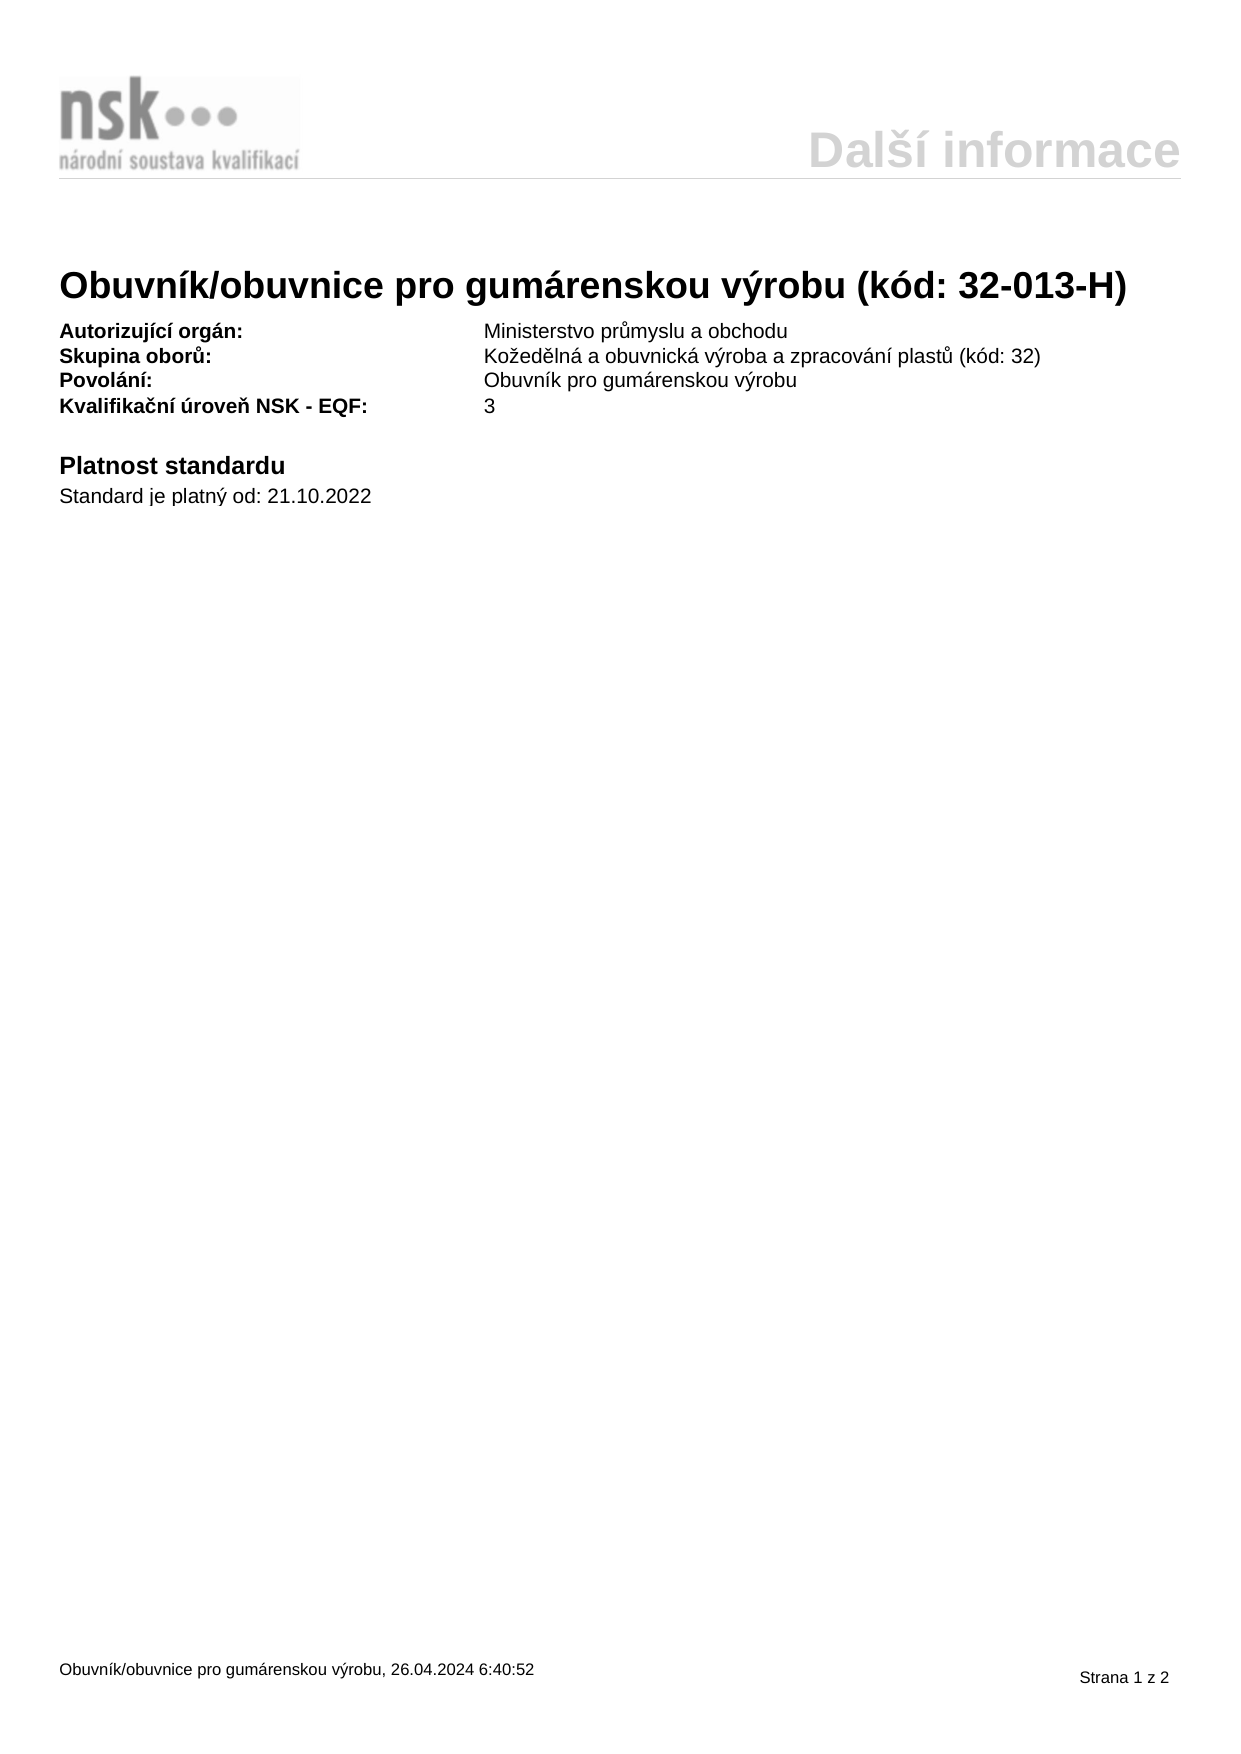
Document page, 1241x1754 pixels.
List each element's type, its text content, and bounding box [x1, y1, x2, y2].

table_cell Kvalifikační úroveň NSK - EQF: [59, 394, 483, 417]
table_cell [626, 506, 862, 806]
table_cell [484, 806, 620, 1106]
table_cell [620, 1384, 626, 1659]
table_cell [626, 307, 862, 319]
table_cell Obuvník/obuvnice pro gumárenskou výrobu (kód: 32-013-H) [59, 224, 1181, 307]
table_cell [626, 418, 862, 447]
table_cell [626, 806, 862, 1106]
table_cell [1169, 418, 1181, 447]
table_cell [1169, 506, 1181, 806]
table_cell [620, 506, 626, 806]
table_cell [620, 806, 626, 1106]
table_cell [620, 1106, 626, 1383]
table_cell [862, 307, 1169, 319]
table_cell [626, 196, 862, 224]
table_header [621, 59, 626, 172]
table_cell Platnost standardu [59, 448, 1181, 483]
table_cell Obuvník/obuvnice pro gumárenskou výrobu, 26.04.2024 6:40:52 [59, 1660, 862, 1696]
table_cell [484, 418, 620, 447]
table_cell [484, 172, 620, 178]
table_cell [862, 1384, 1169, 1659]
table_header Další informace [626, 59, 1181, 178]
table_cell [484, 506, 620, 806]
table_cell [626, 1384, 862, 1659]
table_cell [59, 506, 483, 806]
table_cell [620, 307, 626, 319]
table_cell Autorizující orgán: [59, 319, 483, 343]
table_cell [59, 418, 483, 447]
table_cell [862, 506, 1169, 806]
table_cell [862, 806, 1169, 1106]
table_cell [1169, 806, 1181, 1106]
table_cell Ministerstvo průmyslu a obchodu [484, 319, 1181, 344]
table_cell 3 [484, 394, 1181, 417]
table_cell [59, 806, 483, 1106]
table_cell [862, 418, 1169, 447]
table_cell Standard je platný od: 21.10.2022 [59, 484, 1181, 506]
table_cell Obuvník pro gumárenskou výrobu [484, 368, 1181, 393]
table_cell [484, 1384, 620, 1659]
table_cell [620, 196, 626, 224]
table_cell [484, 196, 620, 224]
table_cell [862, 1106, 1169, 1383]
table_cell [620, 418, 626, 447]
table_cell [484, 1106, 620, 1383]
table_cell [862, 196, 1169, 224]
table_cell [1169, 1384, 1181, 1659]
table_cell [59, 196, 483, 224]
table_cell [1169, 196, 1181, 224]
table_cell [1169, 1106, 1181, 1383]
table_cell [59, 172, 483, 178]
table_cell [59, 307, 483, 319]
table_cell [59, 1384, 483, 1659]
table_cell Strana 1 z 2 [862, 1660, 1169, 1696]
table_cell Skupina oborů: [59, 344, 483, 368]
table_cell [1169, 1660, 1181, 1696]
table_cell [59, 179, 1181, 196]
table_cell [1169, 307, 1181, 319]
table_cell Kožedělná a obuvnická výroba a zpracování plastů (kód: 32) [484, 344, 1181, 368]
table_cell [626, 1106, 862, 1383]
table_cell Povolání: [59, 368, 483, 392]
table_cell [484, 307, 620, 319]
table_cell [59, 1106, 483, 1383]
picture [58, 59, 621, 172]
